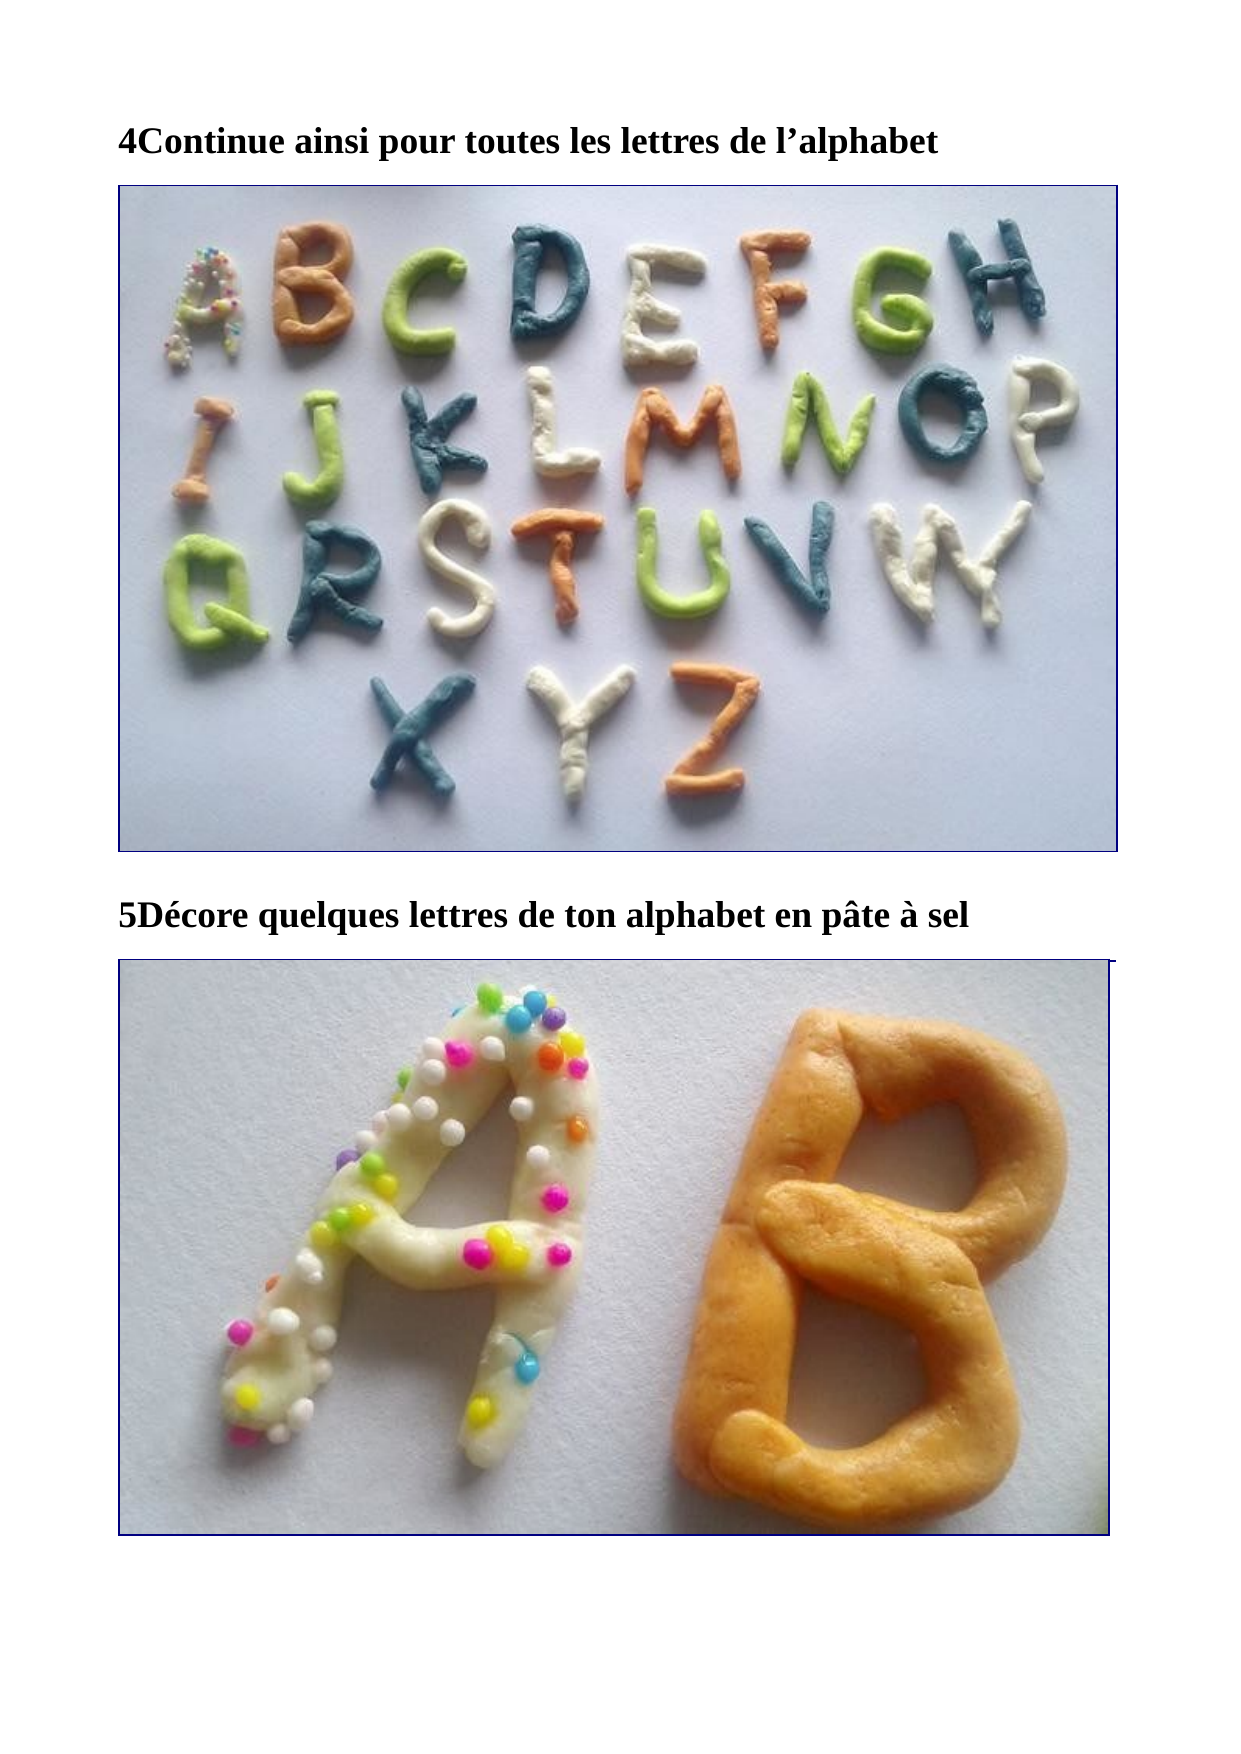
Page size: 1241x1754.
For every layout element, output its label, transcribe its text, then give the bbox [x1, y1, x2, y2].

subtitle 5Décore quelques lettres de ton alphabet en pâte à sel [118, 892, 1122, 935]
subtitle 4Continue ainsi pour toutes les lettres de l’alphabet [118, 118, 1122, 161]
